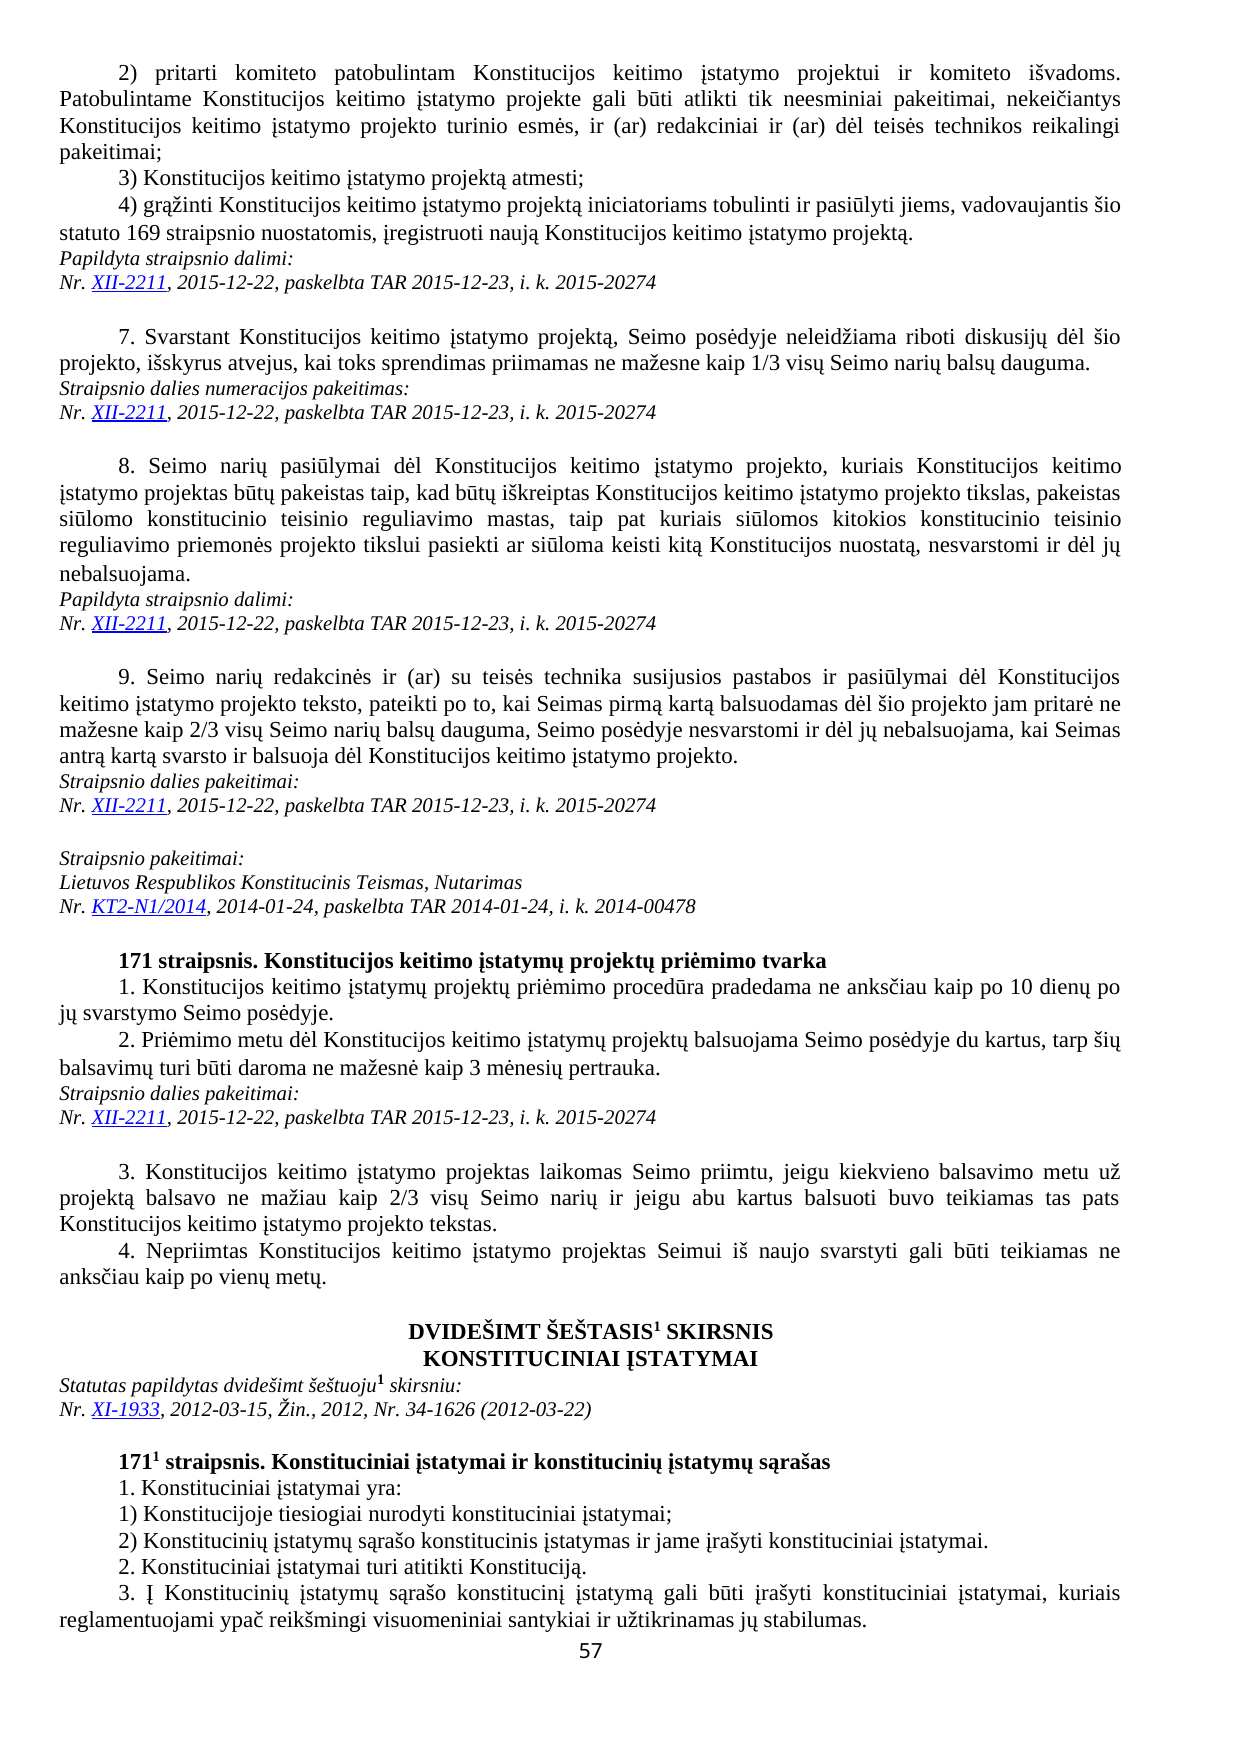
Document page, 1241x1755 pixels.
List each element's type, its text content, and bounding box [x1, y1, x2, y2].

text Straipsnio pakeitimai: [59, 846, 1122, 870]
text Lietuvos Respublikos Konstitucinis Teismas, Nutarimas [59, 870, 1122, 894]
text Nr. XII-2211, 2015-12-22, paskelbta TAR 2015-12-23, i. k. 2015-20274 [59, 611, 1122, 635]
text 1) Konstitucijoje tiesiogiai nurodyti konstituciniai įstatymai; [59, 1500, 1122, 1527]
text 1711 straipsnis. Konstituciniai įstatymai ir konstitucinių įstatymų sąrašas [59, 1448, 1122, 1474]
text 2. Priėmimo metu dėl Konstitucijos keitimo įstatymų projektų balsuojama Seimo posėdyje du kartus, tarp šių balsavimų turi būti daroma ne mažesnė kaip 3 mėnesių pertrauka. [59, 1026, 1122, 1081]
text 9. Seimo narių redakcinės ir (ar) su teisės technika susijusios pastabos ir pasiūlymai dėl Konstitucijos keitimo įstatymo projekto teksto, pateikti po to, kai Seimas pirmą kartą balsuodamas dėl šio projekto jam pritarė ne mažesne kaip 2/3 visų Seimo narių balsų dauguma, Seimo posėdyje nesvarstomi ir dėl jų nebalsuojama, kai Seimas antrą kartą svarsto ir balsuoja dėl Konstitucijos keitimo įstatymo projekto. [59, 663, 1122, 769]
text 4) grąžinti Konstitucijos keitimo įstatymo projektą iniciatoriams tobulinti ir pasiūlyti jiems, vadovaujantis šio statuto 169 straipsnio nuostatomis, įregistruoti naują Konstitucijos keitimo įstatymo projektą. [59, 191, 1122, 246]
text Straipsnio dalies pakeitimai: [59, 1081, 1122, 1105]
text 4. Nepriimtas Konstitucijos keitimo įstatymo projektas Seimui iš naujo svarstyti gali būti teikiamas ne anksčiau kaip po vienų metų. [59, 1237, 1122, 1289]
text 2) pritarti komiteto patobulintam Konstitucijos keitimo įstatymo projektui ir komiteto išvadoms. Patobulintame Konstitucijos keitimo įstatymo projekte gali būti atlikti tik neesminiai pakeitimai, nekeičiantys Konstitucijos keitimo įstatymo projekto turinio esmės, ir (ar) redakciniai ir (ar) dėl teisės technikos reikalingi pakeitimai; [59, 59, 1122, 164]
text 2. Konstituciniai įstatymai turi atitikti Konstituciją. [59, 1553, 1122, 1579]
text Straipsnio dalies pakeitimai: [59, 769, 1122, 793]
text Papildyta straipsnio dalimi: [59, 246, 1122, 270]
text 3. Į Konstitucinių įstatymų sąrašo konstitucinį įstatymą gali būti įrašyti konstituciniai įstatymai, kuriais reglamentuojami ypač reikšmingi visuomeniniai santykiai ir užtikrinamas jų stabilumas. [59, 1579, 1122, 1632]
text 3) Konstitucijos keitimo įstatymo projektą atmesti; [59, 164, 1122, 191]
text 171 straipsnis. Konstitucijos keitimo įstatymų projektų priėmimo tvarka [59, 947, 1122, 973]
text DVIDEŠIMT ŠEŠTASIS1 SKIRSNIS [59, 1318, 1122, 1344]
text 3. Konstitucijos keitimo įstatymo projektas laikomas Seimo priimtu, jeigu kiekvieno balsavimo metu už projektą balsavo ne mažiau kaip 2/3 visų Seimo narių ir jeigu abu kartus balsuoti buvo teikiamas tas pats Konstitucijos keitimo įstatymo projekto tekstas. [59, 1158, 1122, 1237]
text Nr. XII-2211, 2015-12-22, paskelbta TAR 2015-12-23, i. k. 2015-20274 [59, 1105, 1122, 1129]
text Straipsnio dalies numeracijos pakeitimas: [59, 376, 1122, 399]
text Statutas papildytas dvidešimt šeštuoju1 skirsniu: [59, 1371, 1122, 1397]
text Nr. KT2-N1/2014, 2014-01-24, paskelbta TAR 2014-01-24, i. k. 2014-00478 [59, 894, 1122, 918]
text 7. Svarstant Konstitucijos keitimo įstatymo projektą, Seimo posėdyje neleidžiama riboti diskusijų dėl šio projekto, išskyrus atvejus, kai toks sprendimas priimamas ne mažesne kaip 1/3 visų Seimo narių balsų dauguma. [59, 323, 1122, 376]
text Nr. XI-1933, 2012-03-15, Žin., 2012, Nr. 34-1626 (2012-03-22) [59, 1397, 1122, 1421]
text 1. Konstituciniai įstatymai yra: [59, 1474, 1122, 1500]
text Nr. XII-2211, 2015-12-22, paskelbta TAR 2015-12-23, i. k. 2015-20274 [59, 399, 1122, 424]
text Nr. XII-2211, 2015-12-22, paskelbta TAR 2015-12-23, i. k. 2015-20274 [59, 793, 1122, 817]
text 8. Seimo narių pasiūlymai dėl Konstitucijos keitimo įstatymo projekto, kuriais Konstitucijos keitimo įstatymo projektas būtų pakeistas taip, kad būtų iškreiptas Konstitucijos keitimo įstatymo projekto tikslas, pakeistas siūlomo konstitucinio teisinio reguliavimo mastas, taip pat kuriais siūlomos kitokios konstitucinio teisinio reguliavimo priemonės projekto tikslui pasiekti ar siūloma keisti kitą Konstitucijos nuostatą, nesvarstomi ir dėl jų nebalsuojama. [59, 452, 1122, 587]
text KONSTITUCINIAI ĮSTATYMAI [59, 1344, 1122, 1371]
text Nr. XII-2211, 2015-12-22, paskelbta TAR 2015-12-23, i. k. 2015-20274 [59, 270, 1122, 294]
text 1. Konstitucijos keitimo įstatymų projektų priėmimo procedūra pradedama ne anksčiau kaip po 10 dienų po jų svarstymo Seimo posėdyje. [59, 973, 1122, 1026]
text 2) Konstitucinių įstatymų sąrašo konstitucinis įstatymas ir jame įrašyti konstituciniai įstatymai. [59, 1527, 1122, 1553]
text Papildyta straipsnio dalimi: [59, 587, 1122, 611]
